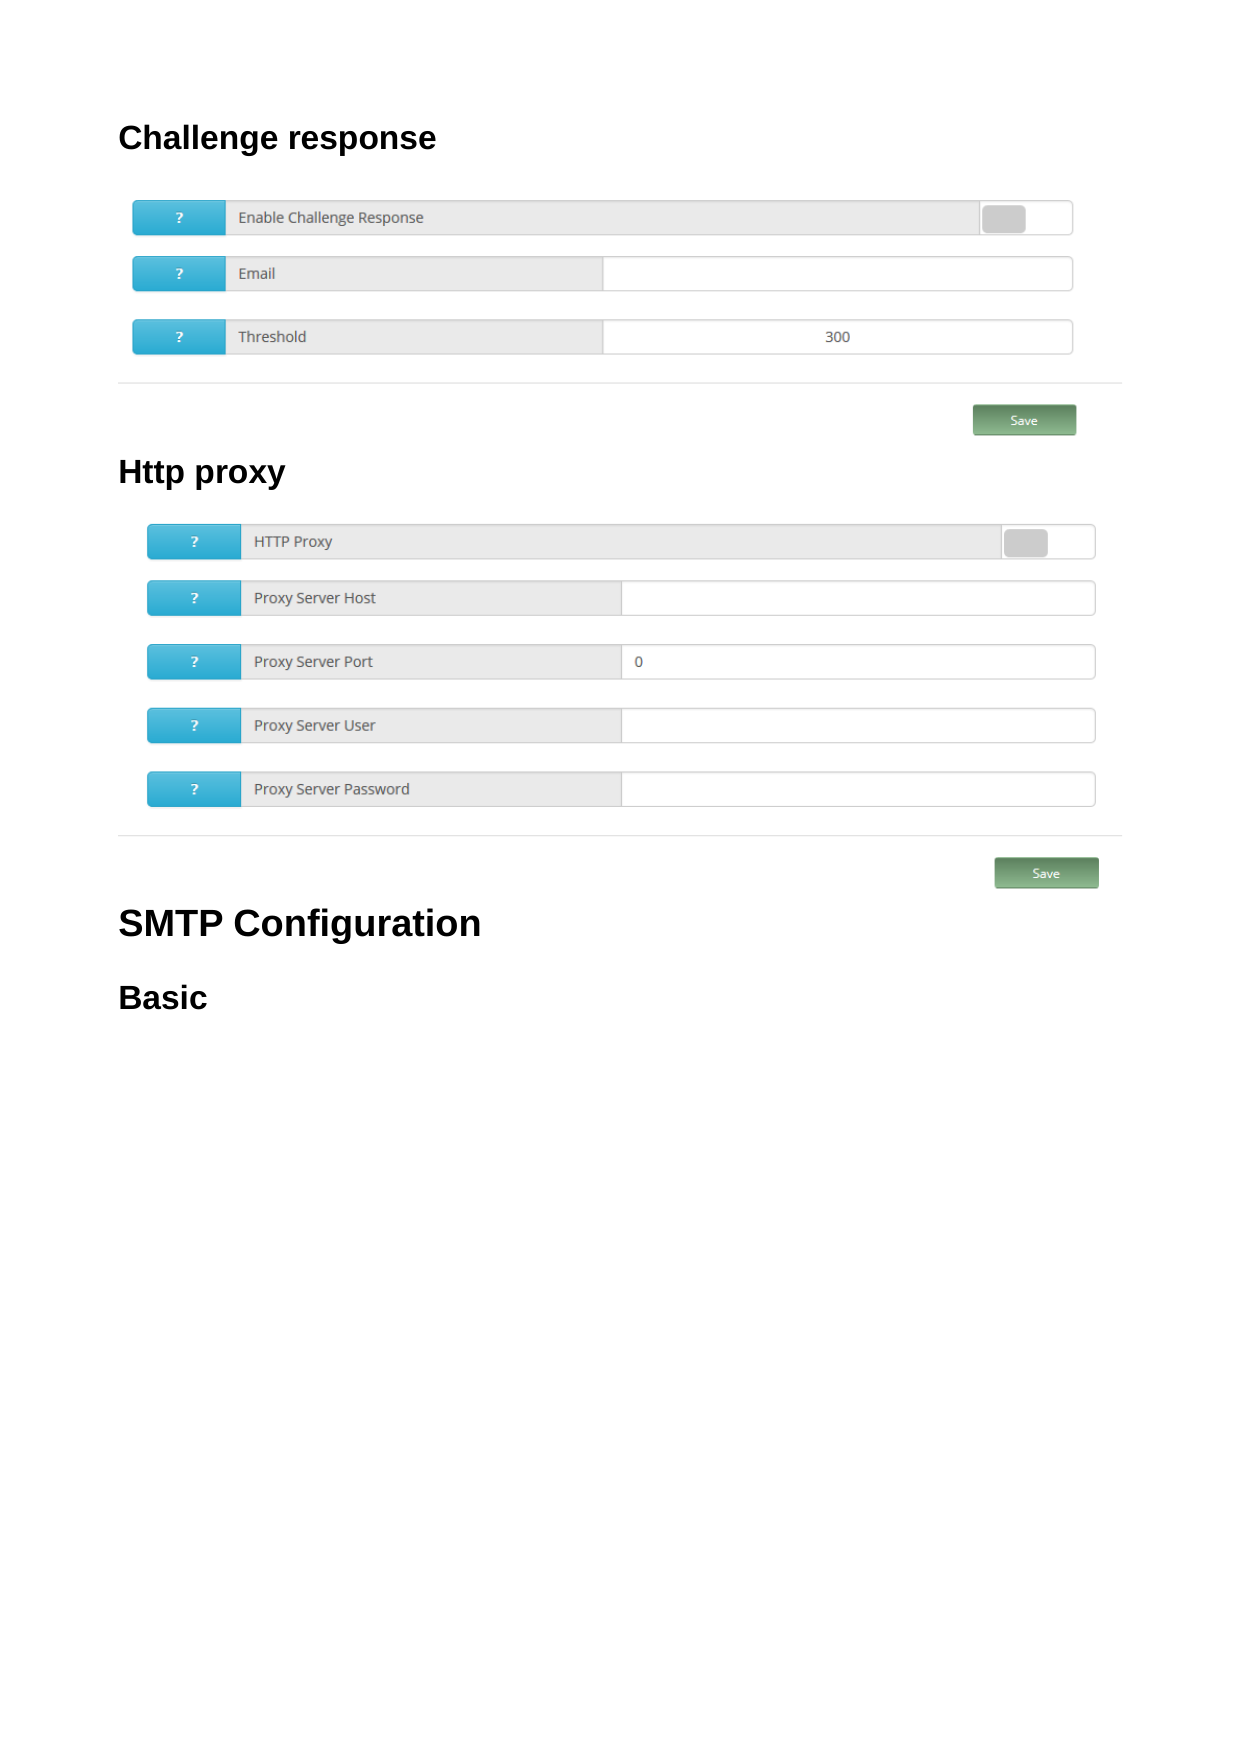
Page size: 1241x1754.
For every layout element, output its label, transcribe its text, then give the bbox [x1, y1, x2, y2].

picture [118, 169, 1123, 452]
subtitle SMTP Configuration [118, 901, 1122, 944]
subtitle Basic [118, 978, 1122, 1016]
subtitle Http proxy [118, 452, 1122, 490]
picture [118, 502, 1123, 901]
subtitle Challenge response [118, 118, 1122, 157]
